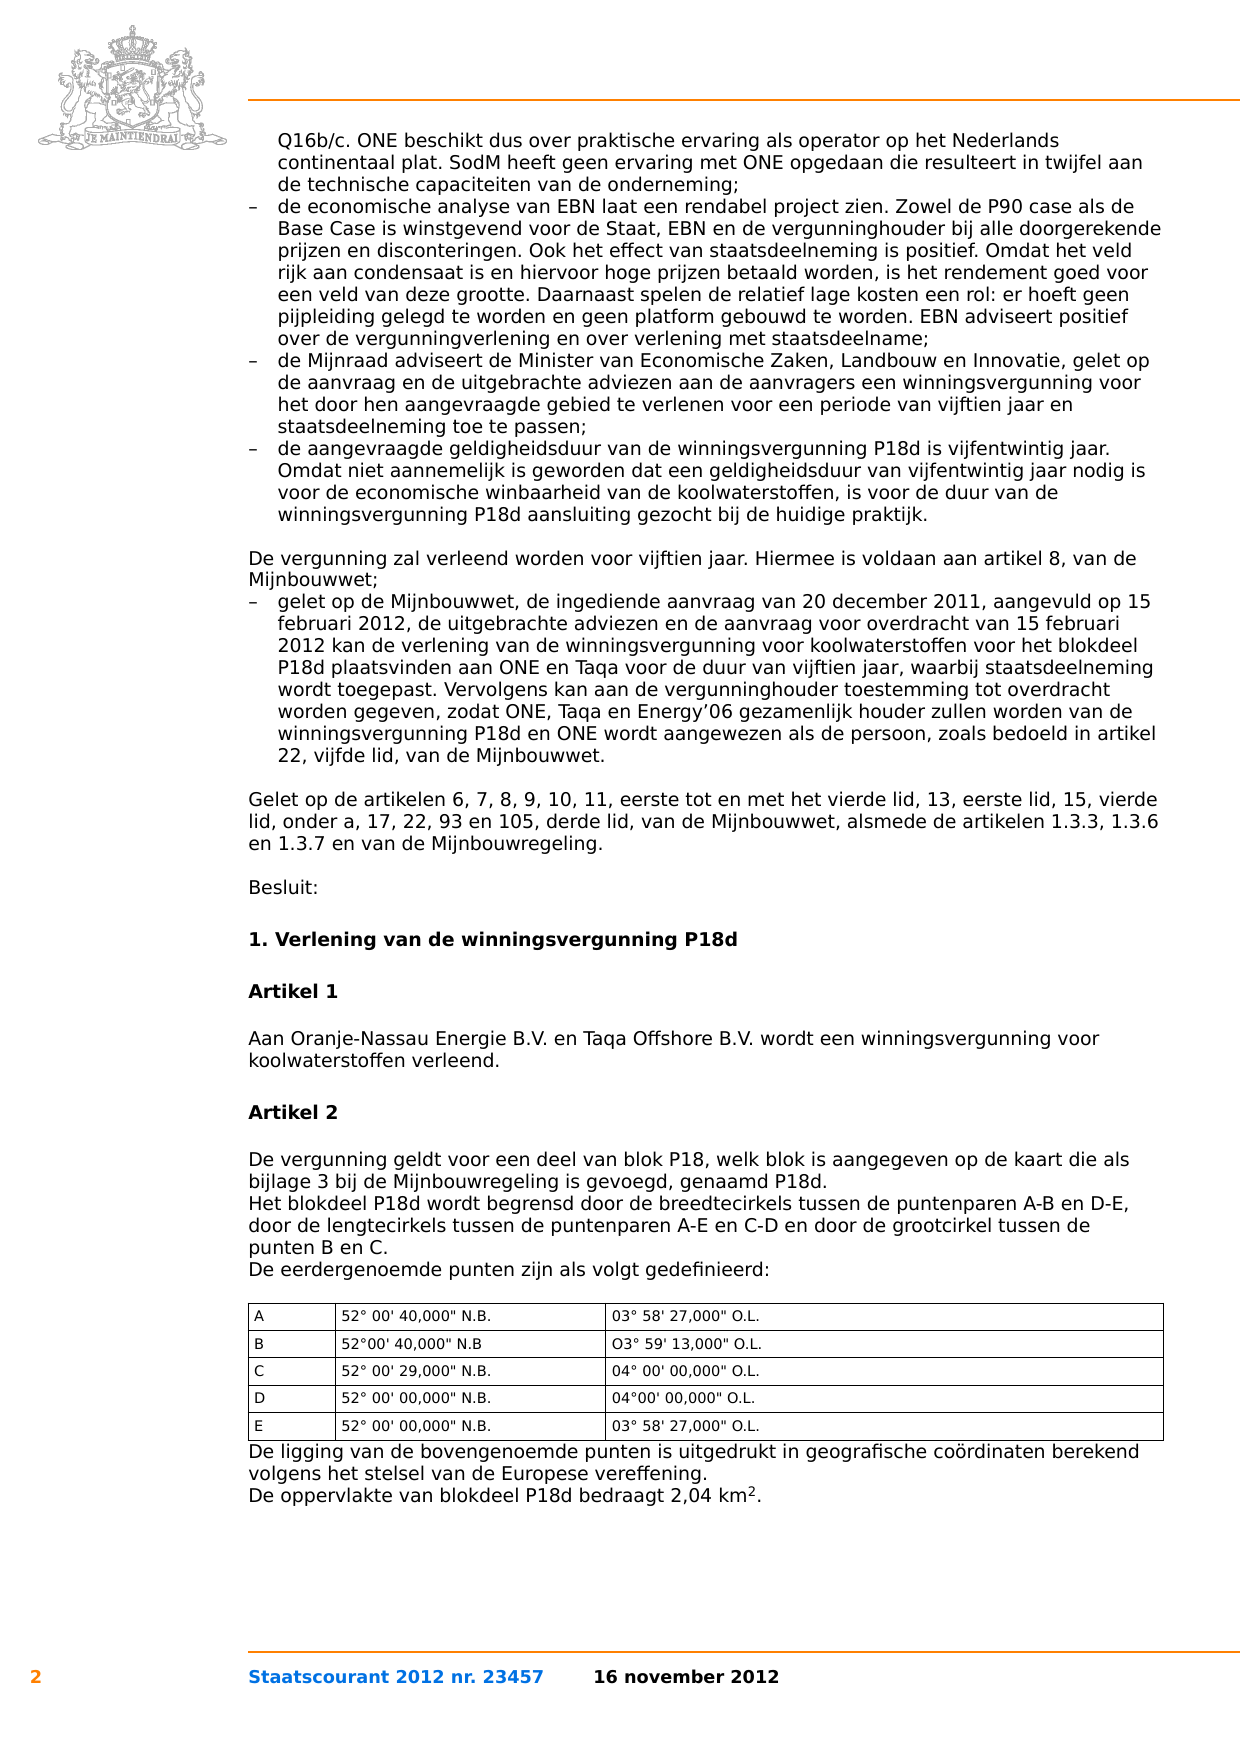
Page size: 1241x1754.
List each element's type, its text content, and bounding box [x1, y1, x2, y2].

text De vergunning zal verleend worden voor vijftien jaar. Hiermee is voldaan aan artikel 8, van de Mijnbouwwet; [248, 547, 1163, 591]
table_cell C [249, 1358, 335, 1385]
table_header A [249, 1304, 335, 1330]
table_cell O3° 59' 13,000" O.L. [606, 1331, 1163, 1357]
text Aan Oranje-Nassau Energie B.V. en Taqa Offshore B.V. wordt een winningsvergunning voor koolwaterstoffen verleend. [248, 1028, 1163, 1072]
picture [38, 25, 227, 150]
text De eerdergenoemde punten zijn als volgt gedefinieerd: [248, 1259, 1163, 1281]
subtitle Artikel 1 [248, 981, 1163, 1003]
table_cell 04°00' 00,000" O.L. [606, 1386, 1163, 1412]
table_cell 52°00' 40,000" N.B [336, 1331, 605, 1357]
text Q16b/c. ONE beschikt dus over praktische ervaring als operator op het Nederlands continentaal plat. SodM heeft geen ervaring met ONE opgedaan die resulteert in twijfel aan de technische capaciteiten van de onderneming; [248, 130, 1163, 196]
table_cell 04° 00' 00,000" O.L. [606, 1358, 1163, 1385]
table_cell 52° 00' 00,000" N.B. [336, 1413, 605, 1439]
text – de Mijnraad adviseert de Minister van Economische Zaken, Landbouw en Innovatie, gelet op de aanvraag en de uitgebrachte adviezen aan de aanvragers een winningsvergunning voor het door hen aangevraagde gebied te verlenen voor een periode van vijftien jaar en staatsdeelneming toe te passen; [248, 350, 1163, 438]
text Besluit: [248, 877, 1163, 899]
text De vergunning geldt voor een deel van blok P18, welk blok is aangegeven op de kaart die als bijlage 3 bij de Mijnbouwregeling is gevoegd, genaamd P18d. [248, 1149, 1163, 1193]
table_cell 52° 00' 29,000" N.B. [336, 1358, 605, 1385]
text Het blokdeel P18d wordt begrensd door de breedtecirkels tussen de puntenparen A-B en D-E, door de lengtecirkels tussen de puntenparen A-E en C-D en door de grootcirkel tussen de punten B en C. [248, 1193, 1163, 1259]
table_cell B [249, 1331, 335, 1357]
text Gelet op de artikelen 6, 7, 8, 9, 10, 11, eerste tot en met het vierde lid, 13, eerste lid, 15, vierde lid, onder a, 17, 22, 93 en 105, derde lid, van de Mijnbouwwet, alsmede de artikelen 1.3.3, 1.3.6 en 1.3.7 en van de Mijnbouwregeling. [248, 789, 1163, 855]
subtitle Artikel 2 [248, 1102, 1163, 1124]
text – de economische analyse van EBN laat een rendabel project zien. Zowel de P90 case als de Base Case is winstgevend voor de Staat, EBN en de vergunninghouder bij alle doorgerekende prijzen en disconteringen. Ook het effect van staatsdeelneming is positief. Omdat het veld rijk aan condensaat is en hiervoor hoge prijzen betaald worden, is het rendement goed voor een veld van deze grootte. Daarnaast spelen de relatief lage kosten een rol: er hoeft geen pijpleiding gelegd te worden en geen platform gebouwd te worden. EBN adviseert positief over de vergunningverlening en over verlening met staatsdeelname; [248, 196, 1163, 350]
text De oppervlakte van blokdeel P18d bedraagt 2,04 km2. [248, 1484, 1163, 1506]
table_cell E [249, 1413, 335, 1439]
text – gelet op de Mijnbouwwet, de ingediende aanvraag van 20 december 2011, aangevuld op 15 februari 2012, de uitgebrachte adviezen en de aanvraag voor overdracht van 15 februari 2012 kan de verlening van de winningsvergunning voor koolwaterstoffen voor het blokdeel P18d plaatsvinden aan ONE en Taqa voor de duur van vijftien jaar, waarbij staatsdeelneming wordt toegepast. Vervolgens kan aan de vergunninghouder toestemming tot overdracht worden gegeven, zodat ONE, Taqa en Energy’06 gezamenlijk houder zullen worden van de winningsvergunning P18d en ONE wordt aangewezen als de persoon, zoals bedoeld in artikel 22, vijfde lid, van de Mijnbouwwet. [248, 591, 1163, 767]
table_header 52° 00' 40,000" N.B. [336, 1304, 605, 1330]
table_cell D [249, 1386, 335, 1412]
text De ligging van de bovengenoemde punten is uitgedrukt in geografische coördinaten berekend volgens het stelsel van de Europese vereffening. [248, 1441, 1163, 1484]
subtitle 1. Verlening van de winningsvergunning P18d [248, 929, 1163, 951]
table_header 03° 58' 27,000" O.L. [606, 1304, 1163, 1330]
text – de aangevraagde geldigheidsduur van de winningsvergunning P18d is vijfentwintig jaar. Omdat niet aannemelijk is geworden dat een geldigheidsduur van vijfentwintig jaar nodig is voor de economische winbaarheid van de koolwaterstoffen, is voor de duur van de winningsvergunning P18d aansluiting gezocht bij de huidige praktijk. [248, 438, 1163, 526]
table_cell 03° 58' 27,000" O.L. [606, 1413, 1163, 1439]
table_cell 52° 00' 00,000" N.B. [336, 1386, 605, 1412]
